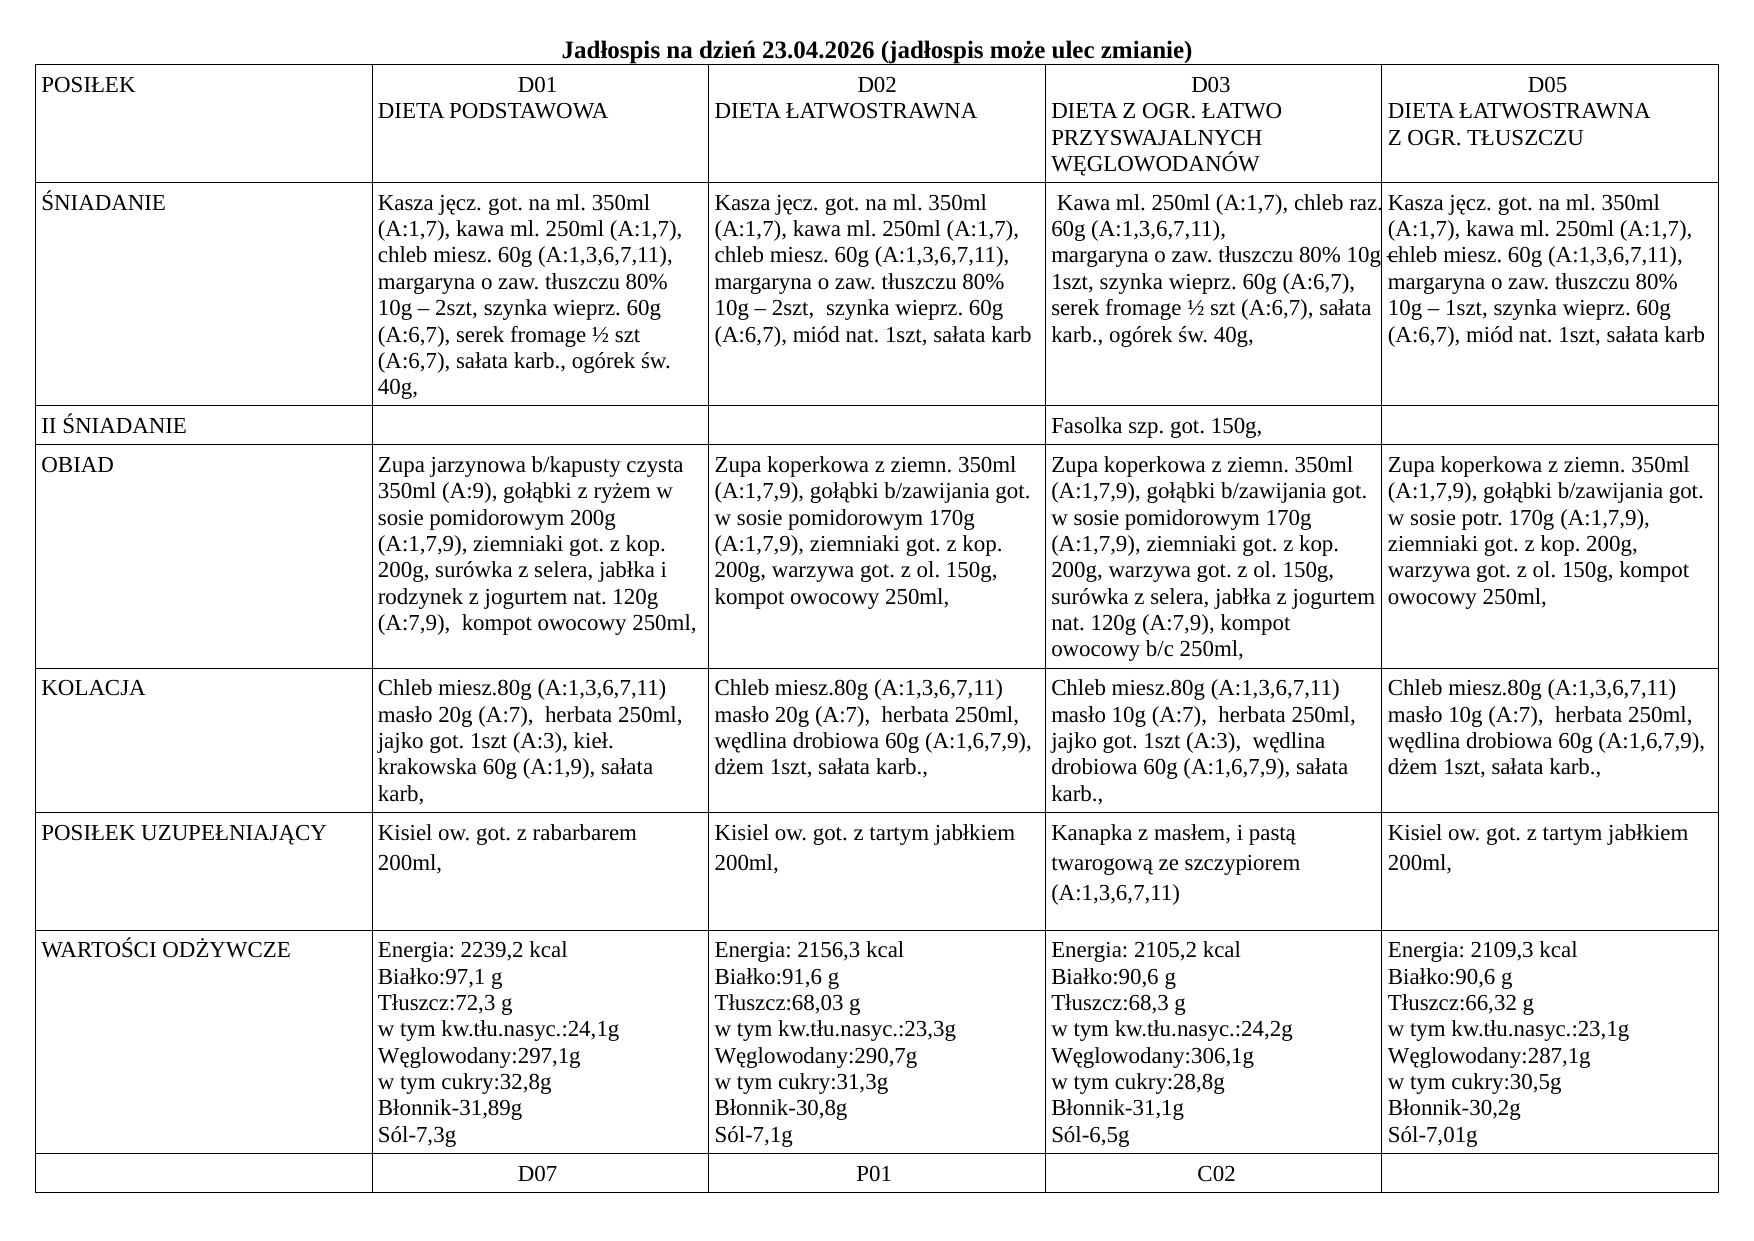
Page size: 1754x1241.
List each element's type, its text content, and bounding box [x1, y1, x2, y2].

table_cell Chleb miesz.80g (A:1,3,6,7,11) masło 20g (A:7), herbata 250ml, jajko got. 1szt (A:3), kieł. krakowska 60g (A:1,9), sałata karb, [373, 669, 708, 812]
table_cell Energia: 2109,3 kcal Białko:90,6 g Tłuszcz:66,32 g w tym kw.tłu.nasyc.:23,1g Węglowodany:287,1g w tym cukry:30,5g Błonnik-30,2g Sól-7,01g [1382, 931, 1718, 1153]
table_cell [373, 406, 708, 444]
table_cell Kisiel ow. got. z tartym jabłkiem 200ml, [1382, 813, 1718, 929]
table_header D02 DIETA ŁATWOSTRAWNA [709, 65, 1045, 182]
table_cell Energia: 2105,2 kcal Białko:90,6 g Tłuszcz:68,3 g w tym kw.tłu.nasyc.:24,2g Węglowodany:306,1g w tym cukry:28,8g Błonnik-31,1g Sól-6,5g [1046, 931, 1381, 1153]
table_cell Kawa ml. 250ml (A:1,7), chleb raz. 60g (A:1,3,6,7,11), margaryna o zaw. tłuszczu 80% 10g – 1szt, szynka wieprz. 60g (A:6,7), serek fromage ½ szt (A:6,7), sałata karb., ogórek św. 40g, [1046, 183, 1381, 405]
table_cell Zupa koperkowa z ziemn. 350ml (A:1,7,9), gołąbki b/zawijania got. w sosie pomidorowym 170g (A:1,7,9), ziemniaki got. z kop. 200g, warzywa got. z ol. 150g, kompot owocowy 250ml, [709, 445, 1045, 668]
table_cell Chleb miesz.80g (A:1,3,6,7,11) masło 10g (A:7), herbata 250ml, jajko got. 1szt (A:3), wędlina drobiowa 60g (A:1,6,7,9), sałata karb., [1046, 669, 1381, 812]
table_header POSIŁEK [36, 65, 372, 182]
table_cell OBIAD [36, 445, 372, 668]
table_cell Energia: 2156,3 kcal Białko:91,6 g Tłuszcz:68,03 g w tym kw.tłu.nasyc.:23,3g Węglowodany:290,7g w tym cukry:31,3g Błonnik-30,8g Sól-7,1g [709, 931, 1045, 1153]
table_cell Energia: 2239,2 kcal Białko:97,1 g Tłuszcz:72,3 g w tym kw.tłu.nasyc.:24,1g Węglowodany:297,1g w tym cukry:32,8g Błonnik-31,89g Sól-7,3g [373, 931, 708, 1153]
table_header D05 DIETA ŁATWOSTRAWNA Z OGR. TŁUSZCZU [1382, 65, 1718, 182]
table_cell Kasza jęcz. got. na ml. 350ml (A:1,7), kawa ml. 250ml (A:1,7), chleb miesz. 60g (A:1,3,6,7,11), margaryna o zaw. tłuszczu 80% 10g – 2szt, szynka wieprz. 60g (A:6,7), serek fromage ½ szt (A:6,7), sałata karb., ogórek św. 40g, [373, 183, 708, 405]
table_cell Zupa koperkowa z ziemn. 350ml (A:1,7,9), gołąbki b/zawijania got. w sosie potr. 170g (A:1,7,9), ziemniaki got. z kop. 200g, warzywa got. z ol. 150g, kompot owocowy 250ml, [1382, 445, 1718, 668]
table_cell II ŚNIADANIE [36, 406, 372, 444]
table_cell [1382, 406, 1718, 444]
table_cell Kisiel ow. got. z tartym jabłkiem 200ml, [709, 813, 1045, 929]
table_cell Zupa koperkowa z ziemn. 350ml (A:1,7,9), gołąbki b/zawijania got. w sosie pomidorowym 170g (A:1,7,9), ziemniaki got. z kop. 200g, warzywa got. z ol. 150g, surówka z selera, jabłka z jogurtem nat. 120g (A:7,9), kompot owocowy b/c 250ml, [1046, 445, 1381, 668]
table_cell Chleb miesz.80g (A:1,3,6,7,11) masło 10g (A:7), herbata 250ml, wędlina drobiowa 60g (A:1,6,7,9), dżem 1szt, sałata karb., [1382, 669, 1718, 812]
table_cell KOLACJA [36, 669, 372, 812]
table_cell P01 [709, 1154, 1045, 1192]
table_cell Chleb miesz.80g (A:1,3,6,7,11) masło 20g (A:7), herbata 250ml, wędlina drobiowa 60g (A:1,6,7,9), dżem 1szt, sałata karb., [709, 669, 1045, 812]
table_header D01 DIETA PODSTAWOWA [373, 65, 708, 182]
table_cell WARTOŚCI ODŻYWCZE [36, 931, 372, 1153]
table_cell [709, 406, 1045, 444]
table_cell Kanapka z masłem, i pastą twarogową ze szczypiorem (A:1,3,6,7,11) [1046, 813, 1381, 929]
table_cell D07 [373, 1154, 708, 1192]
table_cell ŚNIADANIE [36, 183, 372, 405]
table_header D03 DIETA Z OGR. ŁATWO PRZYSWAJALNYCH WĘGLOWODANÓW [1046, 65, 1381, 182]
table_cell [1382, 1154, 1718, 1192]
table_cell Zupa jarzynowa b/kapusty czysta 350ml (A:9), gołąbki z ryżem w sosie pomidorowym 200g (A:1,7,9), ziemniaki got. z kop. 200g, surówka z selera, jabłka i rodzynek z jogurtem nat. 120g (A:7,9), kompot owocowy 250ml, [373, 445, 708, 668]
text Jadłospis na dzień 23.04.2026 (jadłospis może ulec zmianie) [35, 35, 1718, 64]
table_cell POSIŁEK UZUPEŁNIAJĄCY [36, 813, 372, 929]
table_cell [36, 1154, 372, 1192]
table_cell C02 [1046, 1154, 1381, 1192]
table_cell Kasza jęcz. got. na ml. 350ml (A:1,7), kawa ml. 250ml (A:1,7), chleb miesz. 60g (A:1,3,6,7,11), margaryna o zaw. tłuszczu 80% 10g – 1szt, szynka wieprz. 60g (A:6,7), miód nat. 1szt, sałata karb [1382, 183, 1718, 405]
table_cell Kasza jęcz. got. na ml. 350ml (A:1,7), kawa ml. 250ml (A:1,7), chleb miesz. 60g (A:1,3,6,7,11), margaryna o zaw. tłuszczu 80% 10g – 2szt, szynka wieprz. 60g (A:6,7), miód nat. 1szt, sałata karb [709, 183, 1045, 405]
table_cell Fasolka szp. got. 150g, [1046, 406, 1381, 444]
table_cell Kisiel ow. got. z rabarbarem 200ml, [373, 813, 708, 929]
